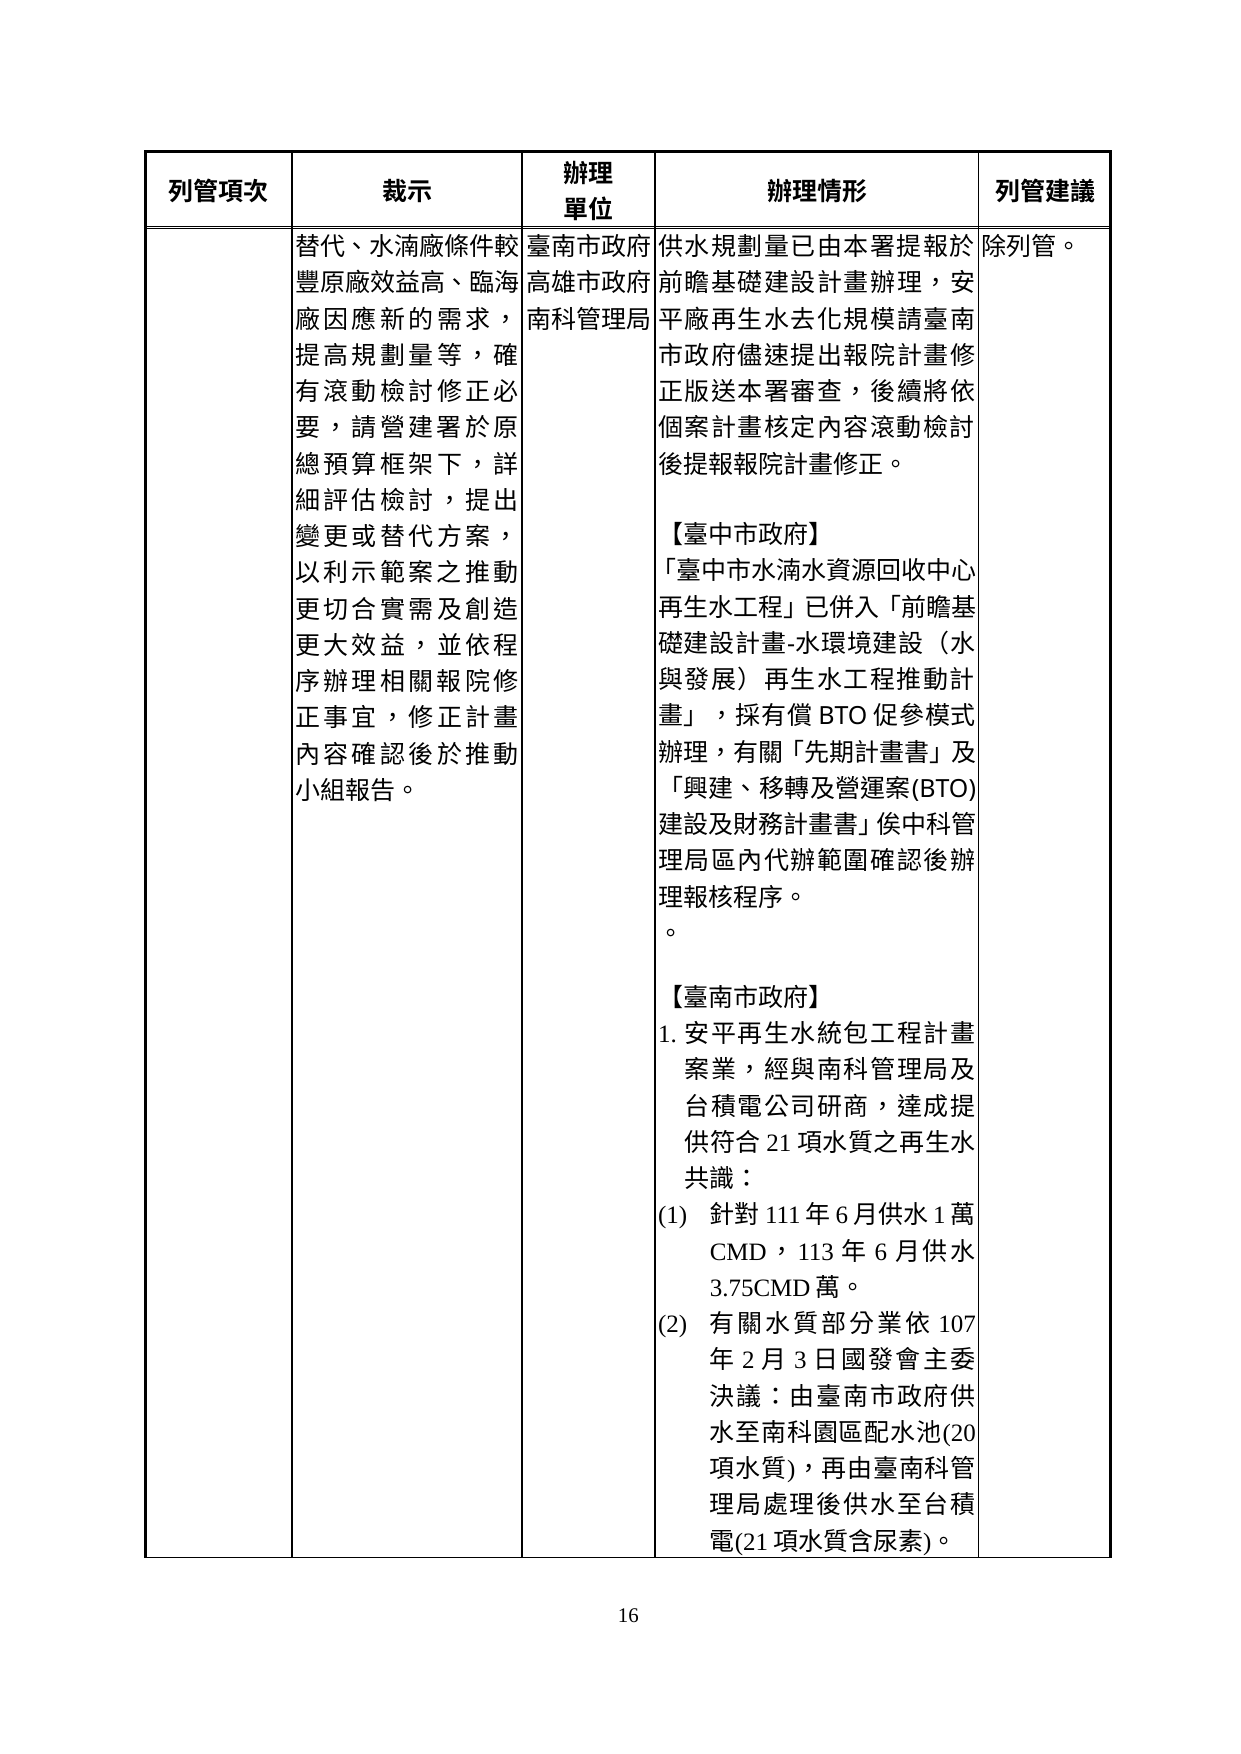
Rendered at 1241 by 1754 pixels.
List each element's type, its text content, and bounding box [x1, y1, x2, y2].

table_header 列管建議 [979, 153, 1109, 226]
table_cell 臺南市政府高雄市政府 南科管理局 [523, 229, 654, 1557]
table_cell [147, 229, 291, 1557]
table_cell 除列管。 [979, 229, 1109, 1557]
table_header 辦理 單位 [523, 153, 654, 226]
table_cell 【營建署】 水湳廠再生水及臨海廠提高供水規劃量已由本署提報於前瞻基礎建設計畫辦理，安平廠再生水去化規模請臺南市政府儘速提出報院計畫修正版送本署審查，後續將依個案計畫核定內容滾動檢討後提報報院計畫修正。 【臺中市政府】 「臺中市水湳水資源回收中心再生水工程」已併入「前瞻基礎建設計畫-水環境建設（水與發展）再生水工程推動計畫」，採有償BTO促參模式辦理，有關「先期計畫書」及「興建、移轉及營運案(BTO)建設及財務計畫書」俟中科管理局區內代辦範圍確認後辦理報核程序。 。 【臺南市政府】 安平再生水統包工程計畫案業，經與南科管理局及台積電公司研商，達成提供符合21項水質之再生水共識： 針對111年6月供水1萬CMD，113年6月供水3.75CMD萬。 有關水質部分業依107年2月3日國發會主委決議：由臺南市政府供水至南科園區配水池(20項水質)，再由臺南科管理局處理後供水至台積電(21項水質含尿素)。 目前三方用水契約，已達成共識目前簽核中，預計108年9月完成用水契約簽訂。 目前安平推動計畫業依營建署意見於108年5月27日重新提送營建署報內政部核定中，預計108年10月辦理安平再生水統包工程招標作業。 另仁德再生水業取得奇美實業用水意向書初期0.6萬-0.8萬CMD，後續俟水質狀況提高至1萬CMD。預計113年6月供水0.6萬CMD及114年6月供1萬CMD。 【高雄市政府】 高雄市政府水利局於106年初即積極與臨海工業區各潛在再生水需求廠商協商，目前已確認有中鋼、中油大林廠、中石化、李長榮化工及李長榮科技等5間廠商，同意於鳳山再生水水質條件下，使用再生水共計3.3萬CMD，未來將因應產業用水需求擴建，預估可達日產量6萬噸再生水規模，作為周邊產業發展永續水源。 【南科管理局】 台南地區再生水廠可提供符合園區廠商之再生水水質及需求量下，園區將使用再生水，預估最大量約為7.3萬CMD，其餘用水將由自來水供應，倘自來水水源及再生水開發計畫未如預期或園區內需有緊急用水調度時，建請經濟部水利署將協調各供水單位全力配合供應。 [656, 229, 978, 1557]
table_header 裁示 [293, 153, 521, 226]
table_header 列管項次 [147, 153, 291, 226]
table_cell 替代、水湳廠條件較豐原廠效益高、臨海廠因應新的需求，提高規劃量等，確有滾動檢討修正必要，請營建署於原總預算框架下，詳細評估檢討，提出變更或替代方案，以利示範案之推動更切合實需及創造更大效益，並依程序辦理相關報院修正事宜，修正計畫內容確認後於推動小組報告。 [293, 229, 521, 1557]
table_header 辦理情形 [656, 153, 978, 226]
